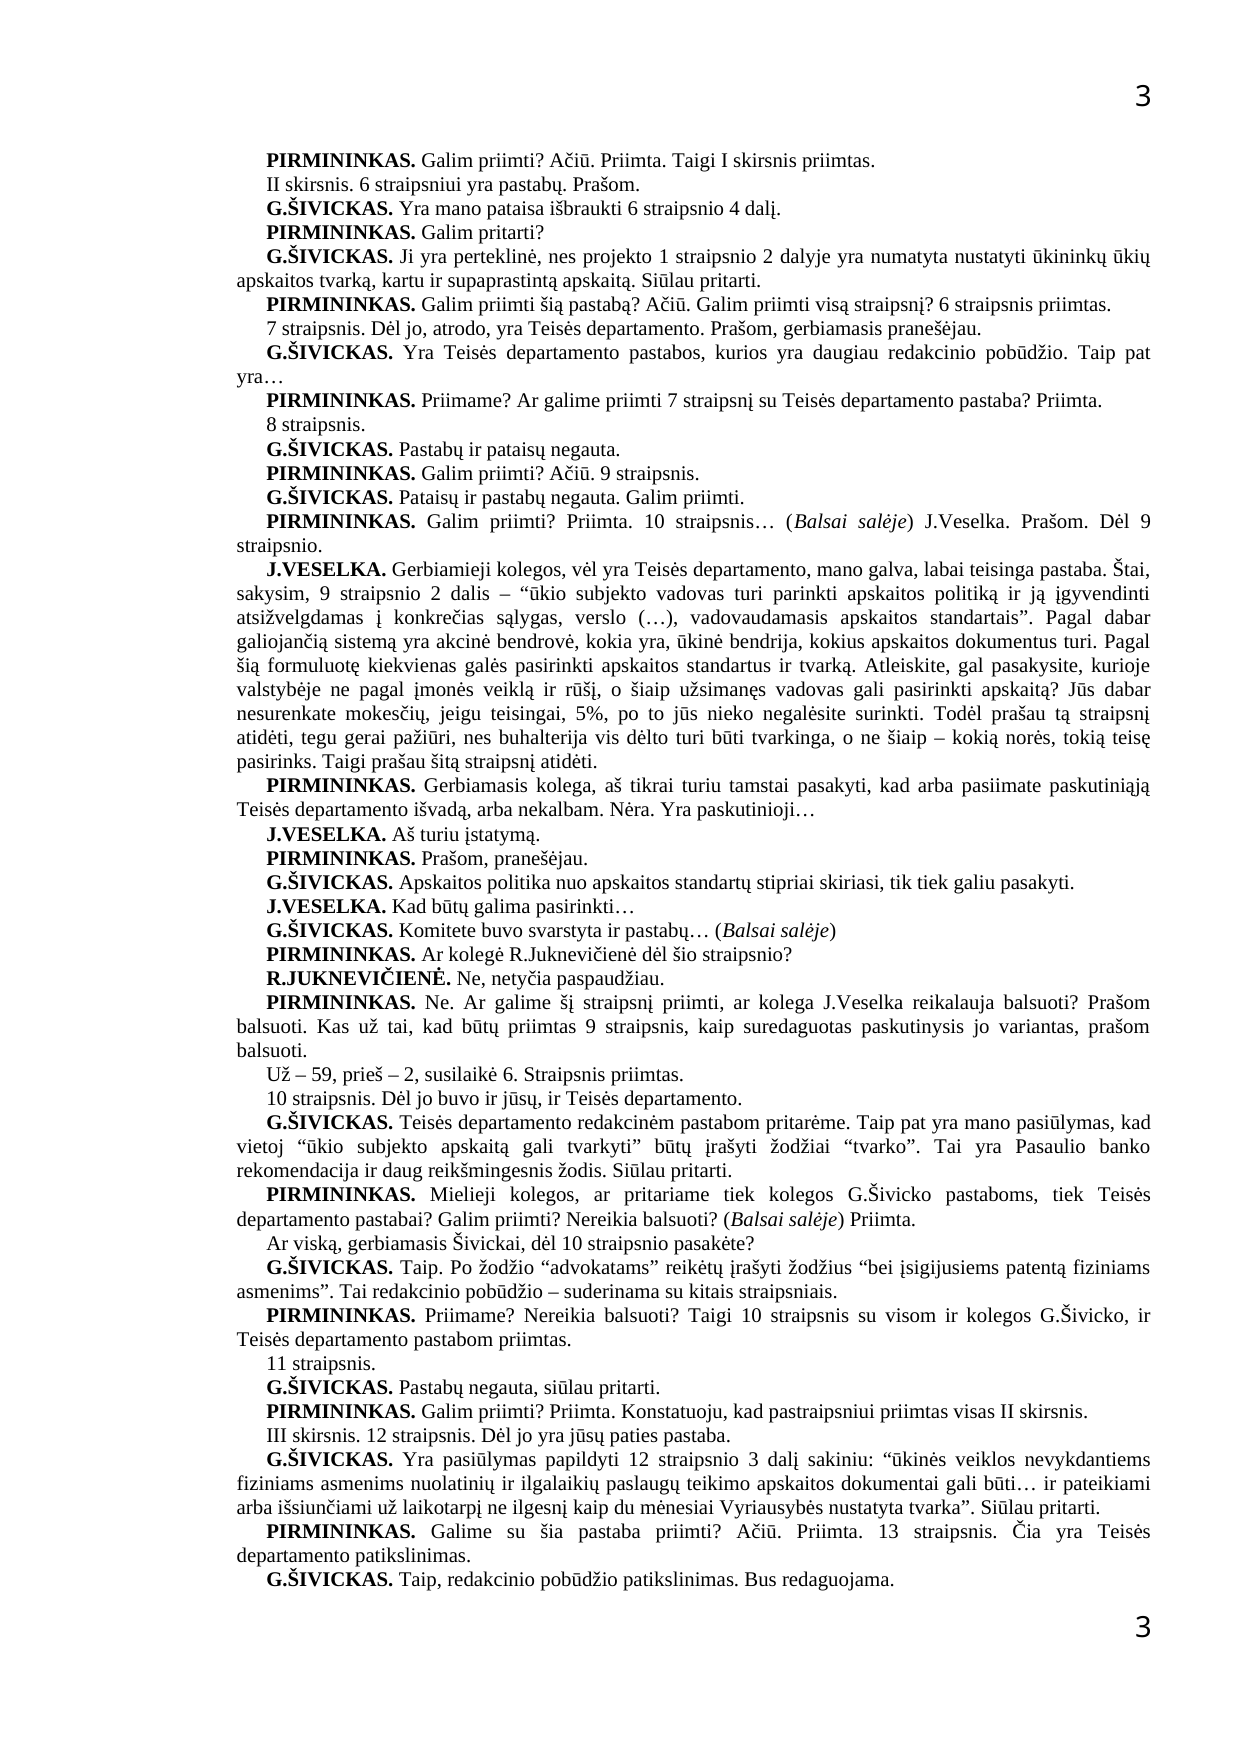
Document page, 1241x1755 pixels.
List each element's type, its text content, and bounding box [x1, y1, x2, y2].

text J.VESELKA. Gerbiamieji kolegos, vėl yra Teisės departamento, mano galva, labai teisinga pastaba. Štai, sakysim, 9 straipsnio 2 dalis – “ūkio subjekto vadovas turi parinkti apskaitos politiką ir ją įgyvendinti atsižvelgdamas į konkrečias sąlygas, verslo (…), vadovaudamasis apskaitos standartais”. Pagal dabar galiojančią sistemą yra akcinė bendrovė, kokia yra, ūkinė bendrija, kokius apskaitos dokumentus turi. Pagal šią formuluotę kiekvienas galės pasirinkti apskaitos standartus ir tvarką. Atleiskite, gal pasakysite, kurioje valstybėje ne pagal įmonės veiklą ir rūšį, o šiaip užsimanęs vadovas gali pasirinkti apskaitą? Jūs dabar nesurenkate mokesčių, jeigu teisingai, 5%, po to jūs nieko negalėsite surinkti. Todėl prašau tą straipsnį atidėti, tegu gerai pažiūri, nes buhalterija vis dėlto turi būti tvarkinga, o ne šiaip – kokią norės, tokią teisę pasirinks. Taigi prašau šitą straipsnį atidėti. [236, 557, 1152, 773]
text PIRMININKAS. Galim pritarti? [236, 220, 1152, 244]
text G.ŠIVICKAS. Taip. Po žodžio “advokatams” reikėtų įrašyti žodžius “bei įsigijusiems patentą fiziniams asmenims”. Tai redakcinio pobūdžio – suderinama su kitais straipsniais. [236, 1254, 1152, 1303]
text G.ŠIVICKAS. Teisės departamento redakcinėm pastabom pritarėme. Taip pat yra mano pasiūlymas, kad vietoj “ūkio subjekto apskaitą gali tvarkyti” būtų įrašyti žodžiai “tvarko”. Tai yra Pasaulio banko rekomendacija ir daug reikšmingesnis žodis. Siūlau pritarti. [236, 1110, 1152, 1182]
text Už – 59, prieš – 2, susilaikė 6. Straipsnis priimtas. [236, 1062, 1152, 1086]
text G.ŠIVICKAS. Yra pasiūlymas papildyti 12 straipsnio 3 dalį sakiniu: “ūkinės veiklos nevykdantiems fiziniams asmenims nuolatinių ir ilgalaikių paslaugų teikimo apskaitos dokumentai gali būti… ir pateikiami arba išsiunčiami už laikotarpį ne ilgesnį kaip du mėnesiai Vyriausybės nustatyta tvarka”. Siūlau pritarti. [236, 1447, 1152, 1519]
text G.ŠIVICKAS. Pastabų negauta, siūlau pritarti. [236, 1375, 1152, 1399]
text PIRMININKAS. Galim priimti? Priimta. 10 straipsnis… (Balsai salėje) J.Veselka. Prašom. Dėl 9 straipsnio. [236, 509, 1152, 557]
text PIRMININKAS. Galim priimti? Ačiū. Priimta. Taigi I skirsnis priimtas. [236, 148, 1152, 172]
text PIRMININKAS. Ar kolegė R.Juknevičienė dėl šio straipsnio? [236, 942, 1152, 966]
text G.ŠIVICKAS. Pastabų ir pataisų negauta. [236, 436, 1152, 461]
text III skirsnis. 12 straipsnis. Dėl jo yra jūsų paties pastaba. [236, 1423, 1152, 1447]
text 7 straipsnis. Dėl jo, atrodo, yra Teisės departamento. Prašom, gerbiamasis pranešėjau. [236, 316, 1152, 340]
text R.JUKNEVIČIENĖ. Ne, netyčia paspaudžiau. [236, 966, 1152, 990]
text PIRMININKAS. Priimame? Ar galime priimti 7 straipsnį su Teisės departamento pastaba? Priimta. [236, 388, 1152, 412]
text PIRMININKAS. Galim priimti? Ačiū. 9 straipsnis. [236, 461, 1152, 484]
text G.ŠIVICKAS. Taip, redakcinio pobūdžio patikslinimas. Bus redaguojama. [236, 1567, 1152, 1591]
text PIRMININKAS. Galime su šia pastaba priimti? Ačiū. Priimta. 13 straipsnis. Čia yra Teisės departamento patikslinimas. [236, 1519, 1152, 1567]
text Ar viską, gerbiamasis Šivickai, dėl 10 straipsnio pasakėte? [236, 1231, 1152, 1254]
text II skirsnis. 6 straipsniui yra pastabų. Prašom. [236, 172, 1152, 196]
text PIRMININKAS. Prašom, pranešėjau. [236, 846, 1152, 869]
text 8 straipsnis. [236, 412, 1152, 436]
text G.ŠIVICKAS. Yra mano pataisa išbraukti 6 straipsnio 4 dalį. [236, 196, 1152, 220]
text 11 straipsnis. [236, 1351, 1152, 1375]
text G.ŠIVICKAS. Yra Teisės departamento pastabos, kurios yra daugiau redakcinio pobūdžio. Taip pat yra… [236, 340, 1152, 388]
text PIRMININKAS. Gerbiamasis kolega, aš tikrai turiu tamstai pasakyti, kad arba pasiimate paskutiniąją Teisės departamento išvadą, arba nekalbam. Nėra. Yra paskutinioji… [236, 773, 1152, 821]
text G.ŠIVICKAS. Apskaitos politika nuo apskaitos standartų stipriai skiriasi, tik tiek galiu pasakyti. [236, 869, 1152, 894]
text PIRMININKAS. Priimame? Nereikia balsuoti? Taigi 10 straipsnis su visom ir kolegos G.Šivicko, ir Teisės departamento pastabom priimtas. [236, 1303, 1152, 1351]
text PIRMININKAS. Galim priimti šią pastabą? Ačiū. Galim priimti visą straipsnį? 6 straipsnis priimtas. [236, 292, 1152, 316]
text G.ŠIVICKAS. Ji yra perteklinė, nes projekto 1 straipsnio 2 dalyje yra numatyta nustatyti ūkininkų ūkių apskaitos tvarką, kartu ir supaprastintą apskaitą. Siūlau pritarti. [236, 244, 1152, 292]
text G.ŠIVICKAS. Pataisų ir pastabų negauta. Galim priimti. [236, 484, 1152, 509]
text PIRMININKAS. Galim priimti? Priimta. Konstatuoju, kad pastraipsniui priimtas visas II skirsnis. [236, 1399, 1152, 1423]
text 10 straipsnis. Dėl jo buvo ir jūsų, ir Teisės departamento. [236, 1086, 1152, 1110]
text J.VESELKA. Aš turiu įstatymą. [236, 821, 1152, 846]
text J.VESELKA. Kad būtų galima pasirinkti… [236, 894, 1152, 918]
text PIRMININKAS. Ne. Ar galime šį straipsnį priimti, ar kolega J.Veselka reikalauja balsuoti? Prašom balsuoti. Kas už tai, kad būtų priimtas 9 straipsnis, kaip suredaguotas paskutinysis jo variantas, prašom balsuoti. [236, 990, 1152, 1062]
text G.ŠIVICKAS. Komitete buvo svarstyta ir pastabų… (Balsai salėje) [236, 918, 1152, 942]
text PIRMININKAS. Mielieji kolegos, ar pritariame tiek kolegos G.Šivicko pastaboms, tiek Teisės departamento pastabai? Galim priimti? Nereikia balsuoti? (Balsai salėje) Priimta. [236, 1182, 1152, 1231]
